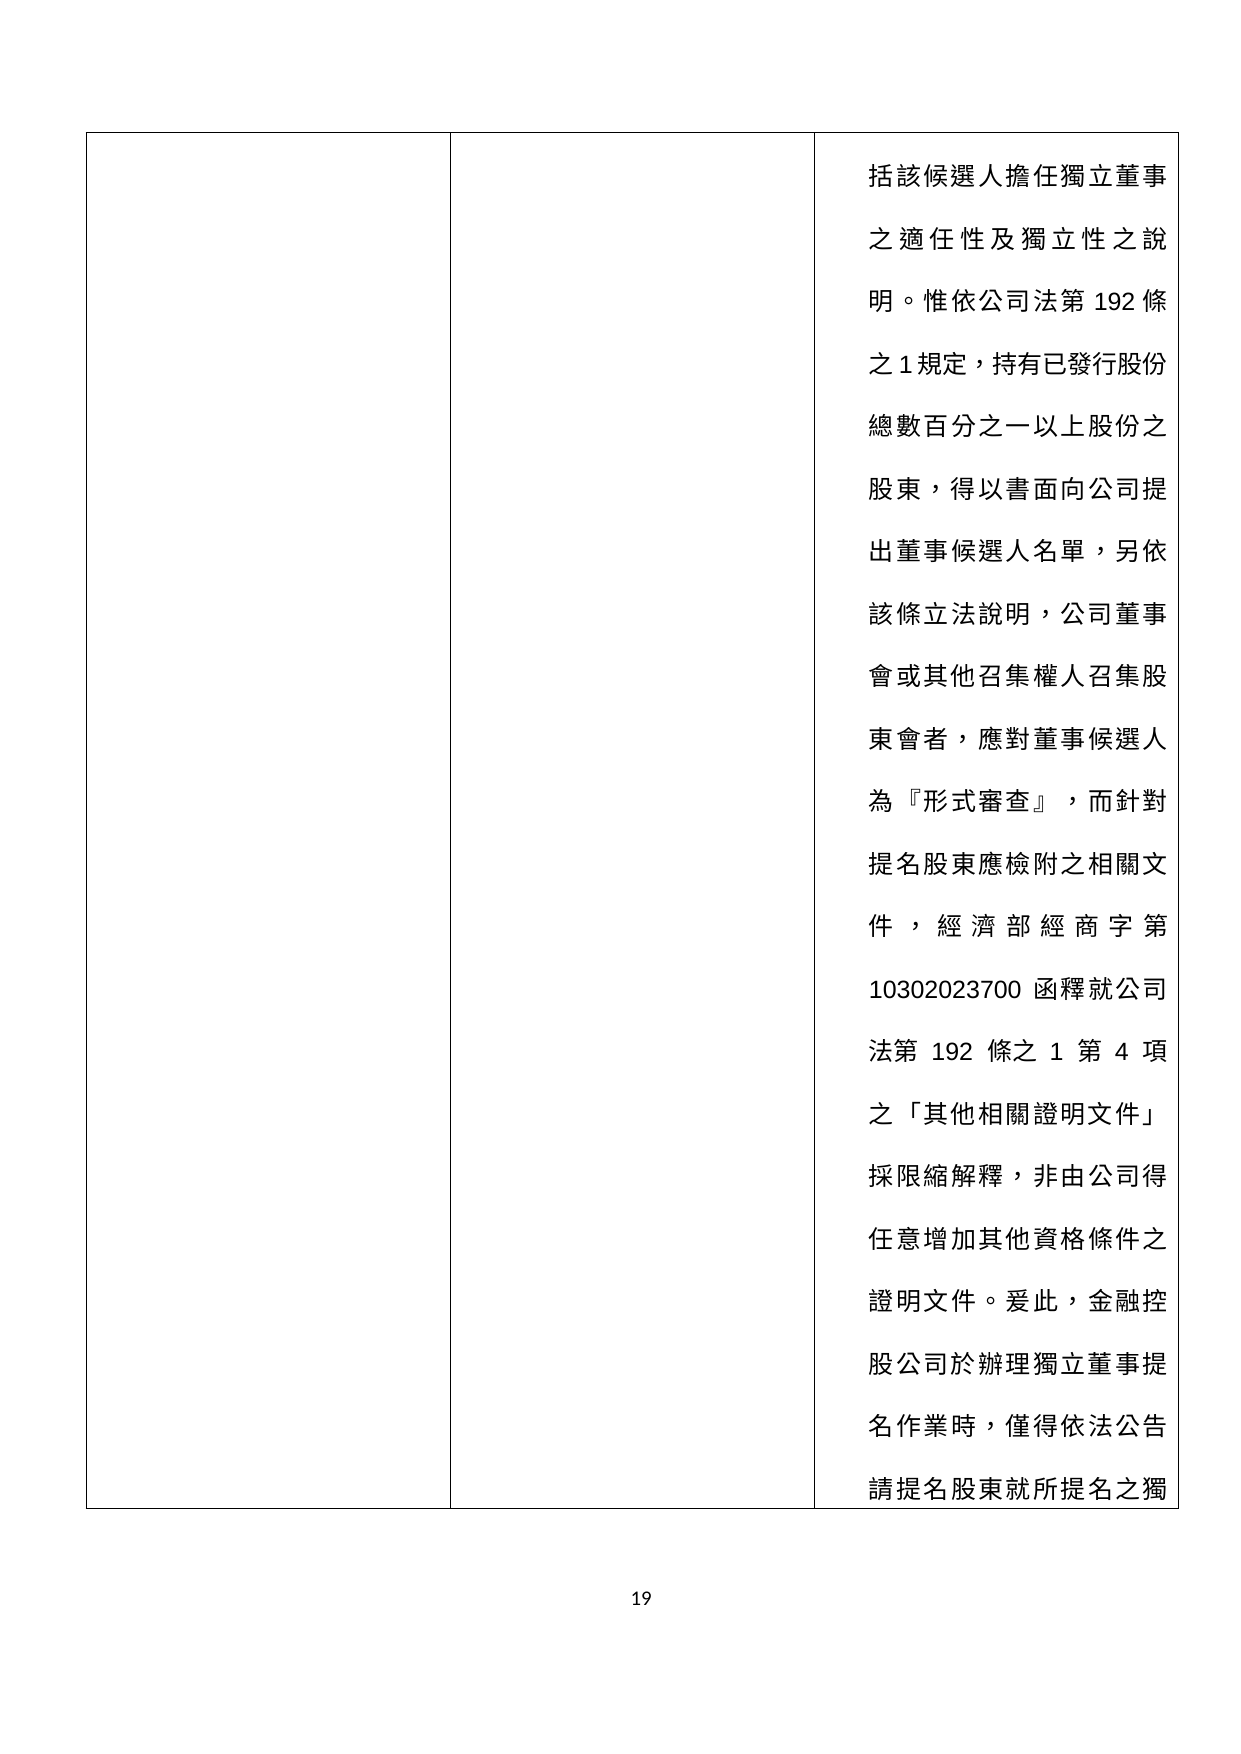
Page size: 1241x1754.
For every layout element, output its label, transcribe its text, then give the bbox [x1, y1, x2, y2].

table_cell [87, 133, 450, 1508]
table_cell 括該候選人擔任獨立董事之適任性及獨立性之說明。惟依公司法第192條之1規定，持有已發行股份總數百分之一以上股份之股東，得以書面向公司提出董事候選人名單，另依該條立法說明，公司董事會或其他召集權人召集股東會者，應對董事候選人為『形式審查』，而針對提名股東應檢附之相關文件，經濟部經商字第 10302023700 函釋就公司法第 192 條之 1 第 4 項之「其他相關證明文件」採限縮解釋，非由公司得任意增加其他資格條件之證明文件。爰此，金融控股公司於辦理獨立董事提名作業時，僅得依法公告請提名股東就所提名之獨 [815, 133, 1178, 1508]
table_cell [451, 133, 814, 1508]
